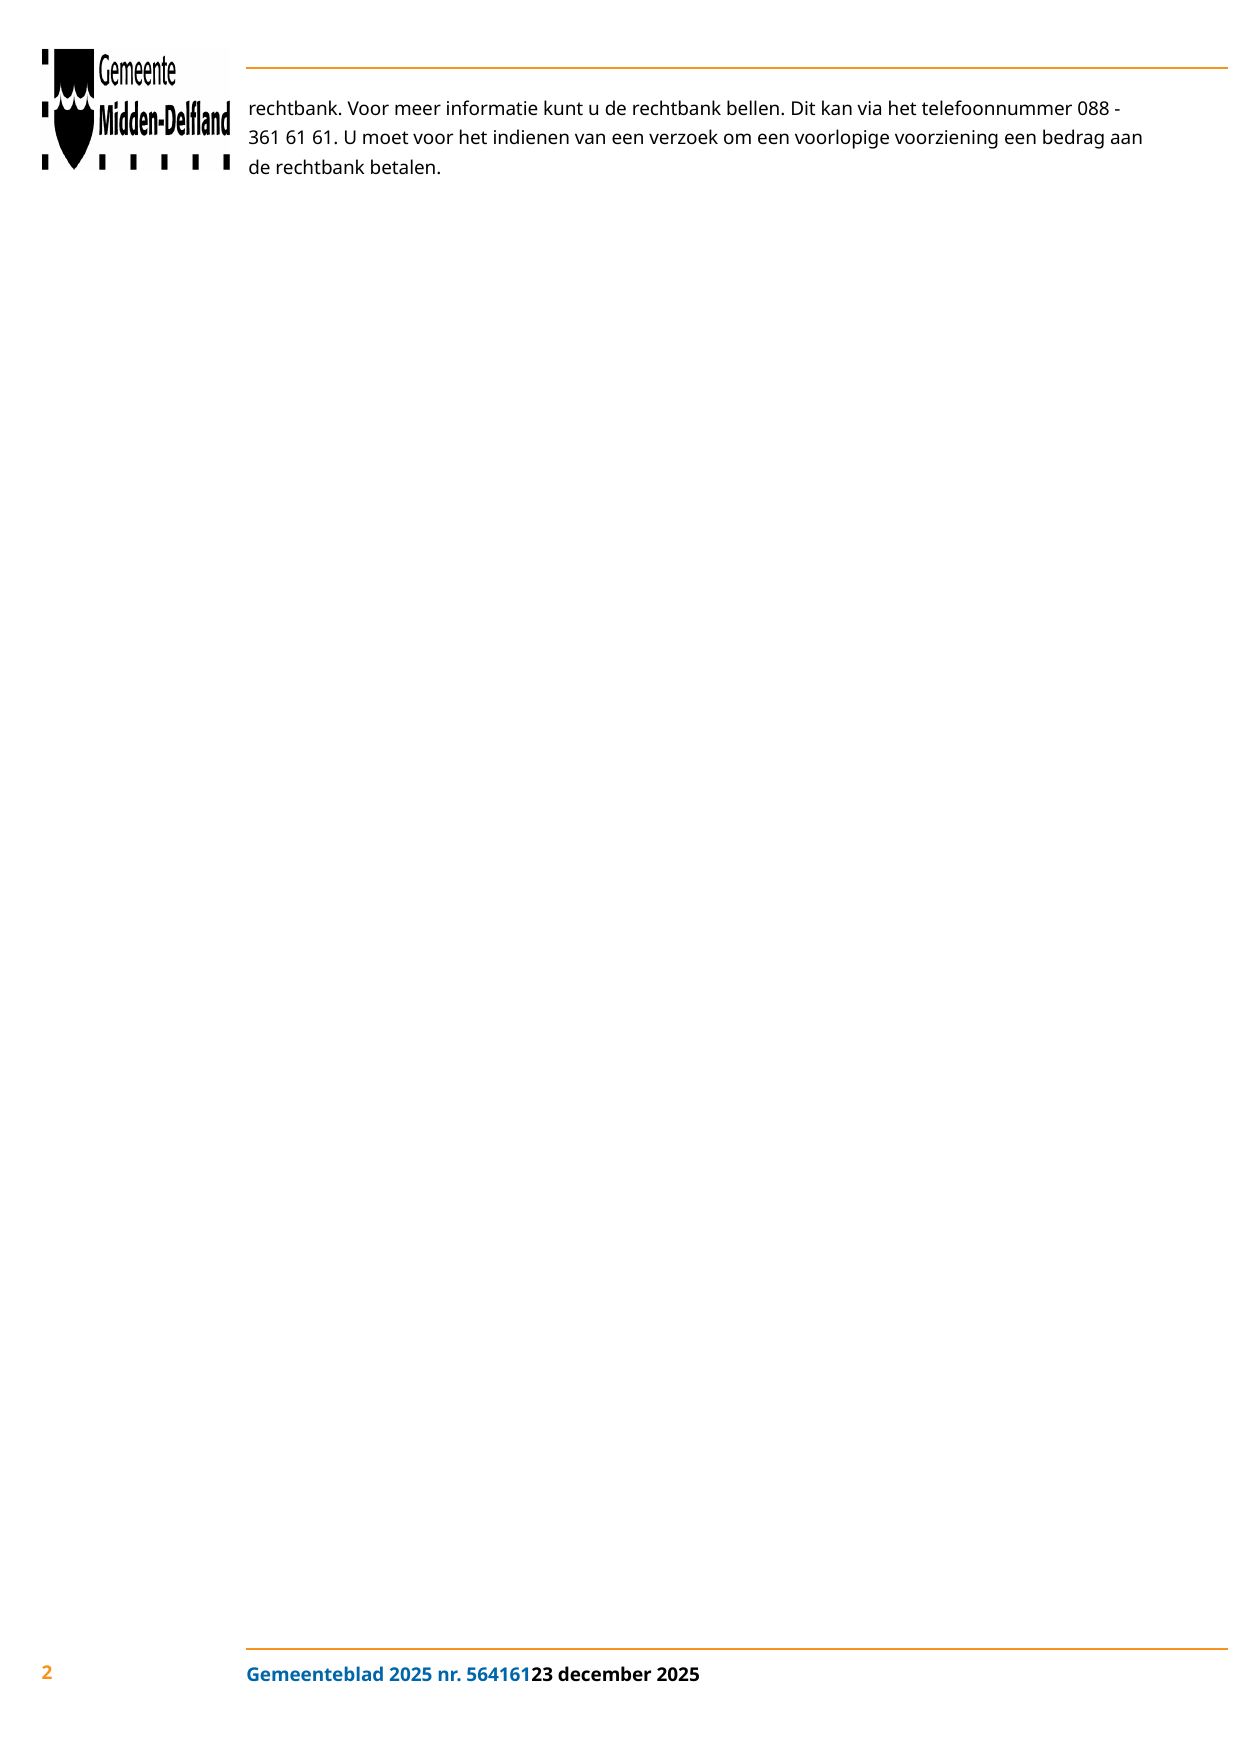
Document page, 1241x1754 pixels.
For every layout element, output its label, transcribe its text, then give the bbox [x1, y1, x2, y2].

text rechtbank. Voor meer informatie kunt u de rechtbank bellen. Dit kan via het telefoonnummer 088 - 361 61 61. U moet voor het indienen van een verzoek om een voorlopige voorziening een bedrag aan de rechtbank betalen. [248, 95, 1152, 180]
picture [41, 47, 231, 172]
